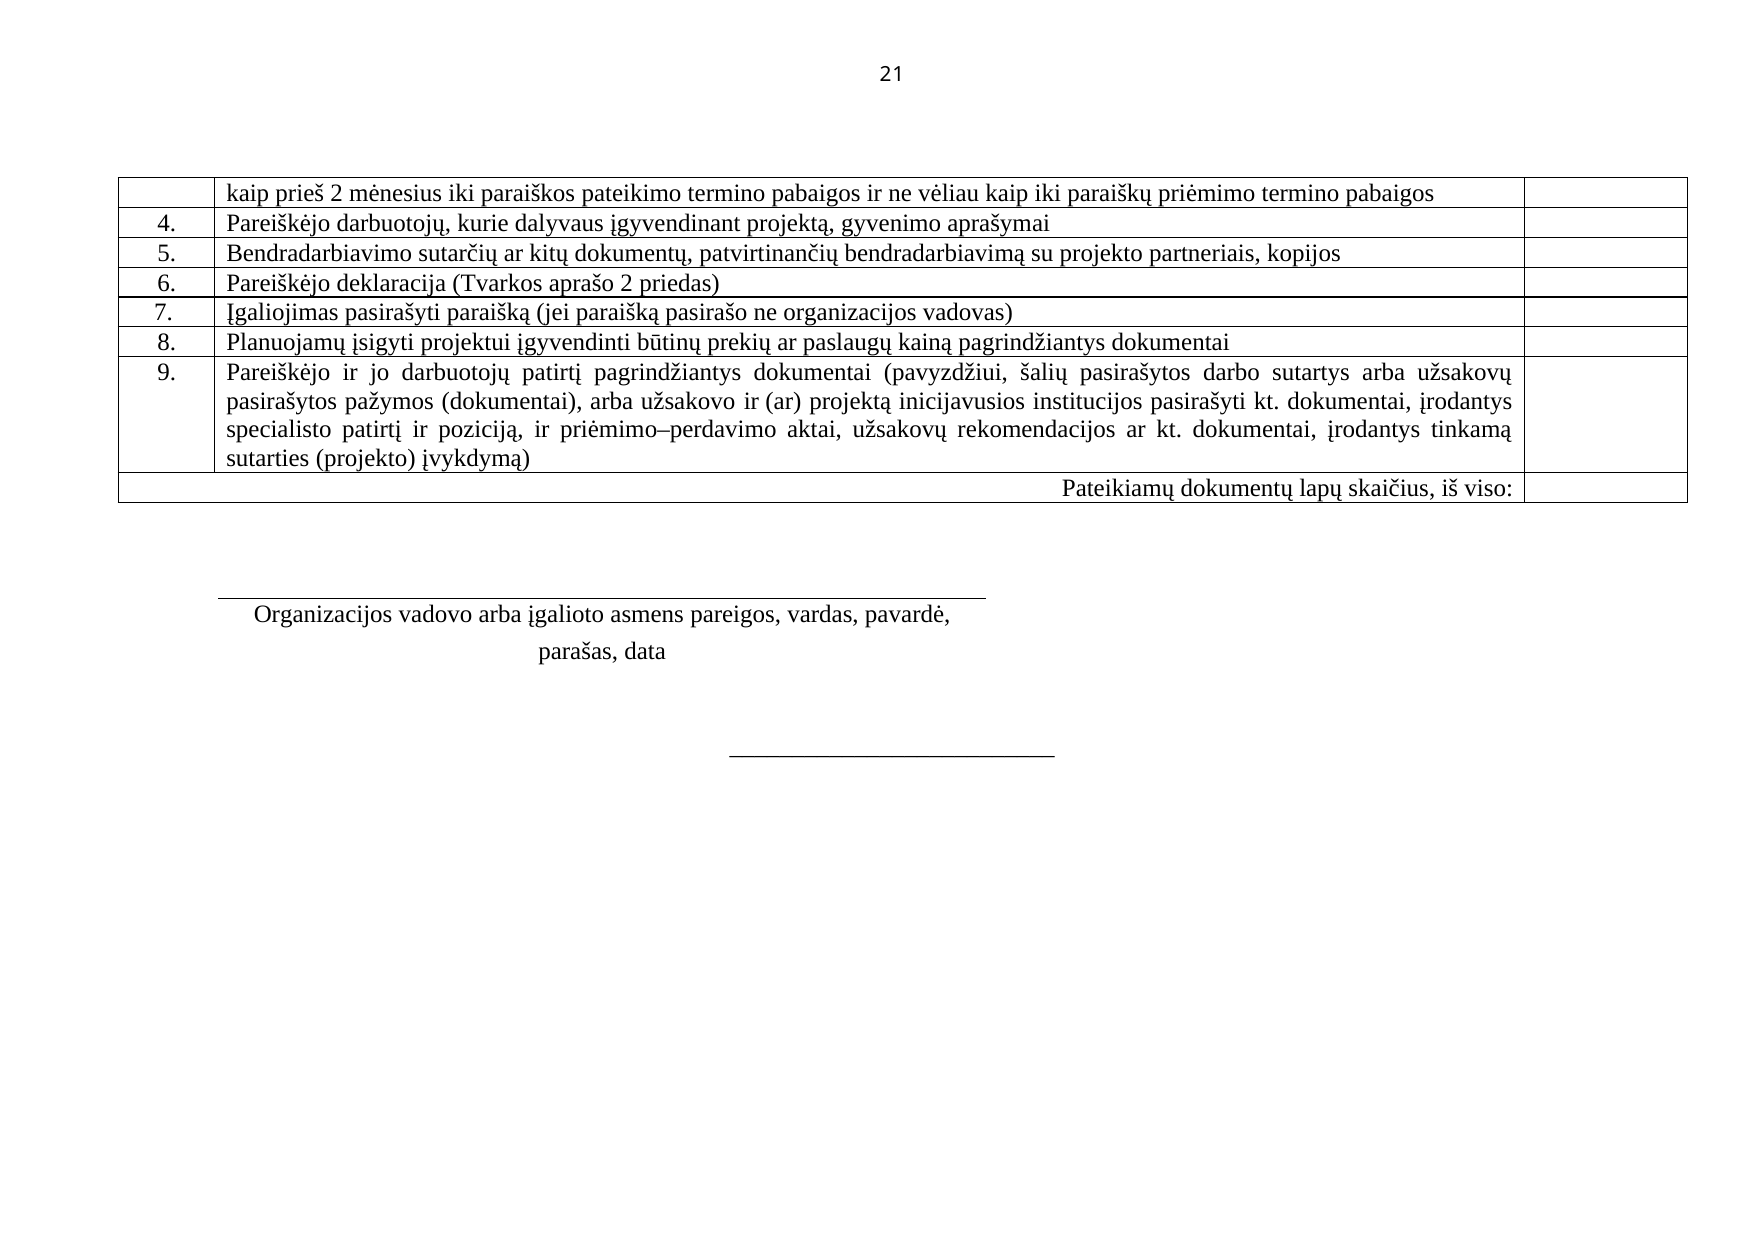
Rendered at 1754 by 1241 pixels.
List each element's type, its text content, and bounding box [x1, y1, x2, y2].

table_cell Įgaliojimas pasirašyti paraišką (jei paraišką pasirašo ne organizacijos vadovas) [215, 298, 1524, 326]
table_cell 4. [119, 208, 214, 237]
table_cell [1525, 327, 1687, 356]
table_cell [1525, 178, 1687, 207]
text __________________________ [118, 731, 1665, 759]
table_cell [1525, 357, 1687, 472]
table_cell kaip prieš 2 mėnesius iki paraiškos pateikimo termino pabaigos ir ne vėliau kaip iki paraiškų priėmimo termino pabaigos [215, 178, 1524, 207]
table_cell Pareiškėjo deklaracija (Tvarkos aprašo 2 priedas) [215, 268, 1524, 296]
table_cell Pateikiamų dokumentų lapų skaičius, iš viso: [119, 473, 1524, 502]
table_cell Pareiškėjo ir jo darbuotojų patirtį pagrindžiantys dokumentai (pavyzdžiui, šalių pasirašytos darbo sutartys arba užsakovų pasirašytos pažymos (dokumentai), arba užsakovo ir (ar) projektą inicijavusios institucijos pasirašyti kt. dokumentai, įrodantys specialisto patirtį ir poziciją, ir priėmimo–perdavimo aktai, užsakovų rekomendacijos ar kt. dokumentai, įrodantys tinkamą sutarties (projekto) įvykdymą) [215, 357, 1524, 472]
table_cell 7. [119, 298, 214, 326]
table_cell [119, 178, 214, 207]
table_cell 5. [119, 238, 214, 267]
table_cell 8. [119, 327, 214, 356]
table_cell Organizacijos vadovo arba įgalioto asmens pareigos, vardas, pavardė, parašas, data [218, 599, 986, 673]
table_cell [1525, 473, 1687, 502]
table_cell [1525, 208, 1687, 237]
table_cell [1525, 238, 1687, 267]
table_cell 9. [119, 357, 214, 472]
table_header [218, 560, 986, 598]
table_cell [1525, 268, 1687, 296]
table_cell Planuojamų įsigyti projektui įgyvendinti būtinų prekių ar paslaugų kainą pagrindžiantys dokumentai [215, 327, 1524, 356]
table_cell [1525, 298, 1687, 326]
table_cell 6. [119, 268, 214, 296]
table_cell Pareiškėjo darbuotojų, kurie dalyvaus įgyvendinant projektą, gyvenimo aprašymai [215, 208, 1524, 237]
table_cell Bendradarbiavimo sutarčių ar kitų dokumentų, patvirtinančių bendradarbiavimą su projekto partneriais, kopijos [215, 238, 1524, 267]
